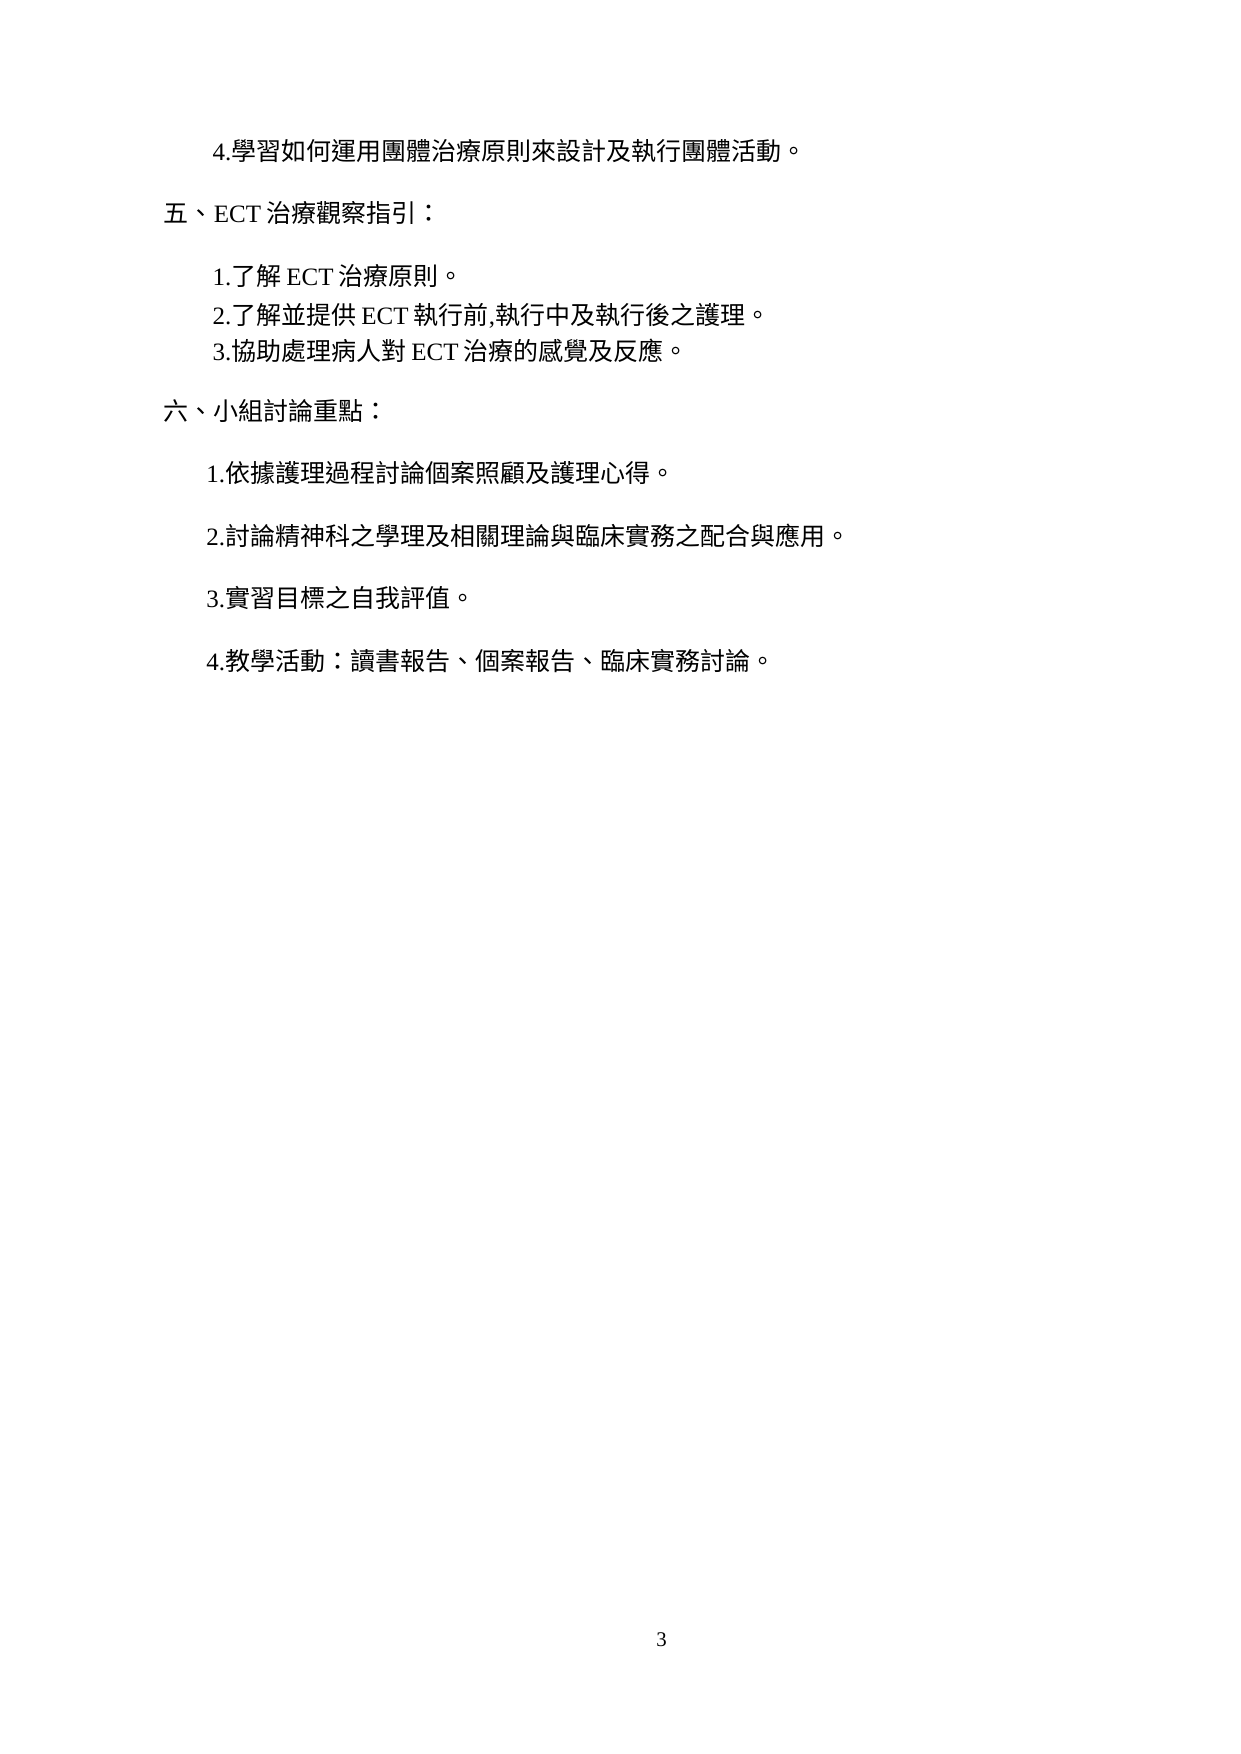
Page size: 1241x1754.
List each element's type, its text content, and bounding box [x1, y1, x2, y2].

text 五、ECT治療觀察指引： [164, 170, 1154, 233]
text 2.討論精神科之學理及相關理論與臨床實務之配合與應用。 [206, 493, 1154, 555]
text 1.依據護理過程討論個案照顧及護理心得。 [206, 430, 1154, 493]
text 4.教學活動：讀書報告、個案報告、臨床實務討論。 [169, 618, 1154, 680]
text 3.實習目標之自我評值。 [206, 555, 1154, 618]
text 2.了解並提供ECT執行前,執行中及執行後之護理。 [212, 295, 1154, 331]
text 1.了解ECT治療原則。 [212, 233, 1154, 295]
text 4.學習如何運用團體治療原則來設計及執行團體活動。 [212, 108, 1154, 170]
text 六、小組討論重點： [164, 368, 1154, 430]
text 3.協助處理病人對ECT治療的感覺及反應。 [212, 331, 1154, 368]
